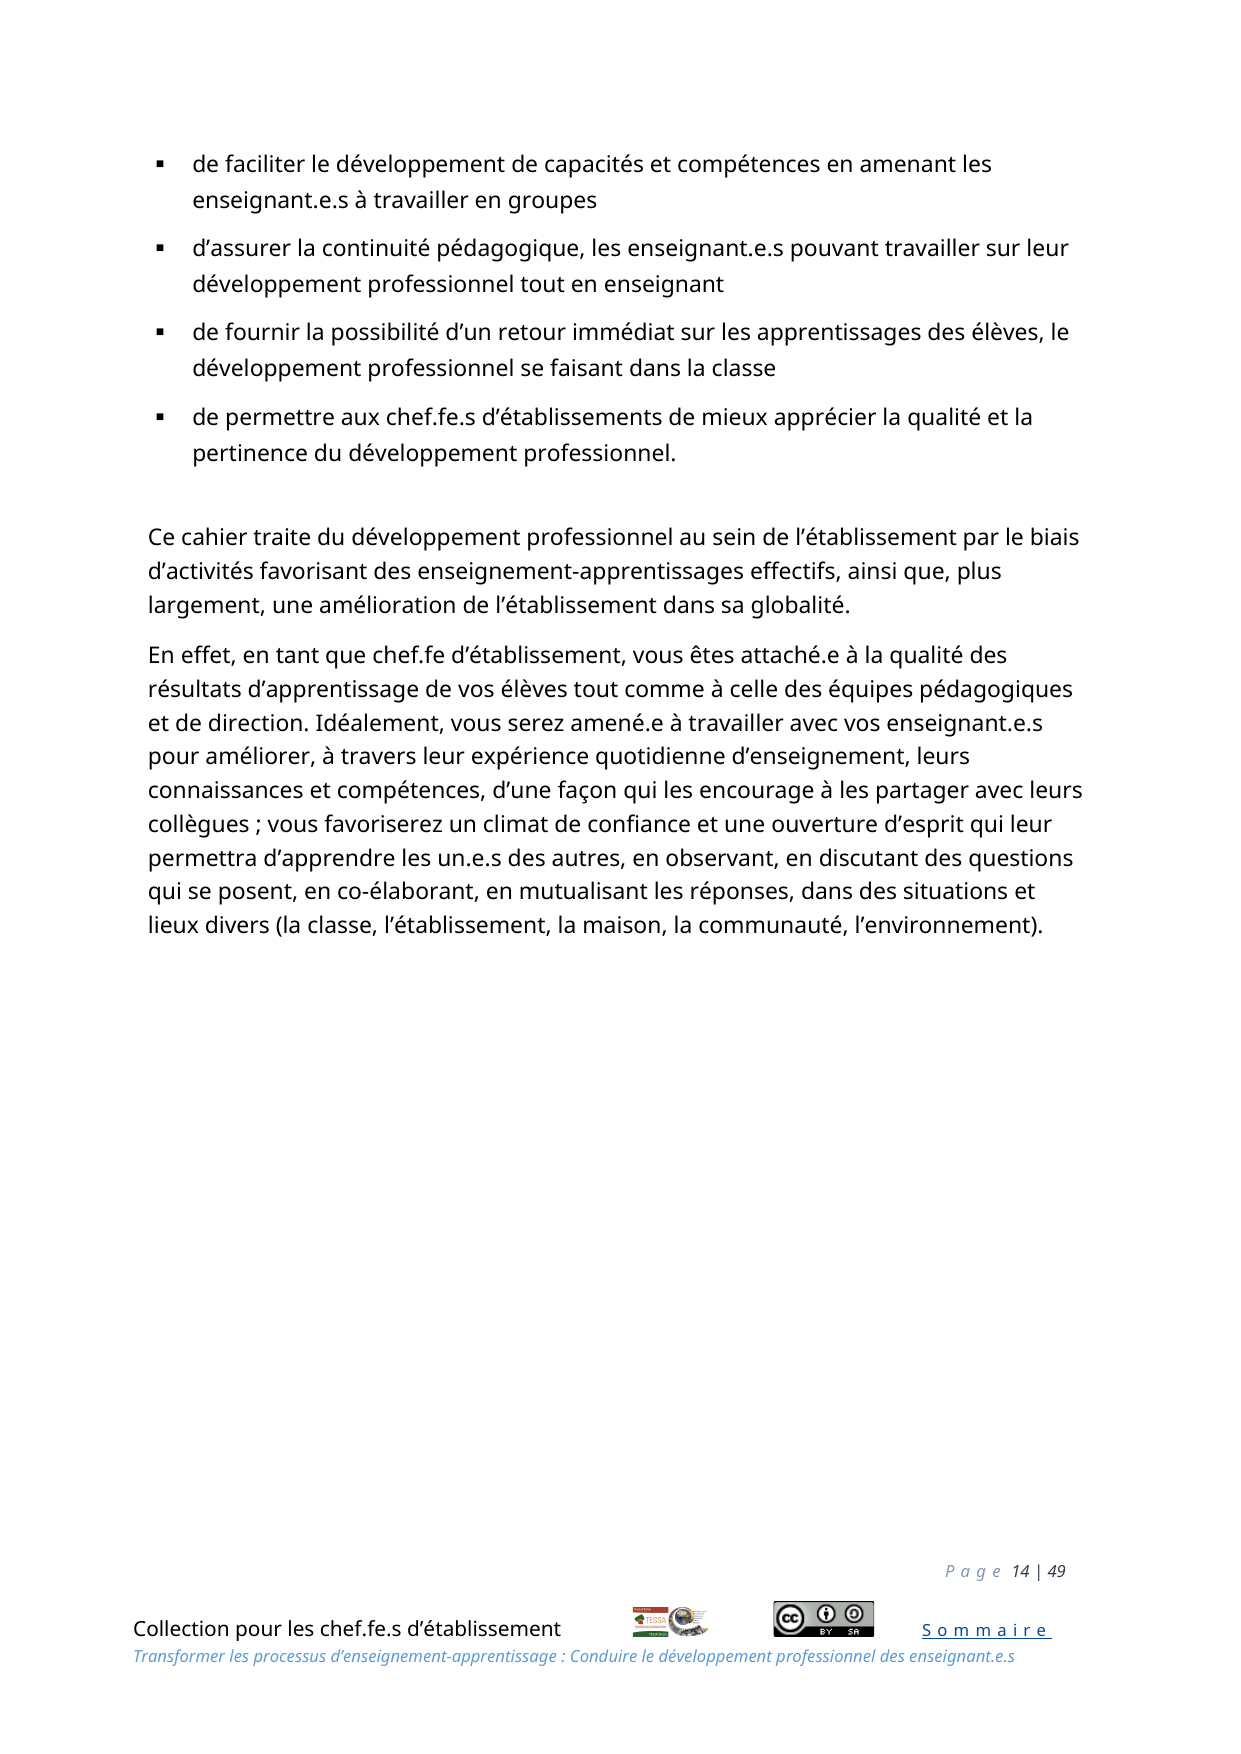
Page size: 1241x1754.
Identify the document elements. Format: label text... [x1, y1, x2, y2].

list de faciliter le développement de capacités et compétences en amenant les enseignant.e.s à travailler en groupes [154, 148, 1093, 215]
list d’assurer la continuité pédagogique, les enseignant.e.s pouvant travailler sur leur développement professionnel tout en enseignant [154, 232, 1093, 299]
list de fournir la possibilité d’un retour immédiat sur les apprentissages des élèves, le développement professionnel se faisant dans la classe [154, 316, 1093, 383]
picture [773, 1601, 875, 1637]
picture [632, 1607, 709, 1637]
text En effet, en tant que chef.fe d’établissement, vous êtes attaché.e à la qualité des résultats d’apprentissage de vos élèves tout comme à celle des équipes pédagogiques et de direction. Idéalement, vous serez amené.e à travailler avec vos enseignant.e.s pour améliorer, à travers leur expérience quotidienne d’enseignement, leurs connaissances et compétences, d’une façon qui les encourage à les partager avec leurs collègues ; vous favoriserez un climat de confiance et une ouverture d’esprit qui leur permettra d’apprendre les un.e.s des autres, en observant, en discutant des questions qui se posent, en co-élaborant, en mutualisant les réponses, dans des situations et lieux divers (la classe, l’établissement, la maison, la communauté, l’environnement). [148, 639, 1093, 940]
text Ce cahier traite du développement professionnel au sein de l’établissement par le biais d’activités favorisant des enseignement-apprentissages effectifs, ainsi que, plus largement, une amélioration de l’établissement dans sa globalité. [148, 521, 1093, 620]
list de permettre aux chef.fe.s d’établissements de mieux apprécier la qualité et la pertinence du développement professionnel. [154, 401, 1093, 468]
